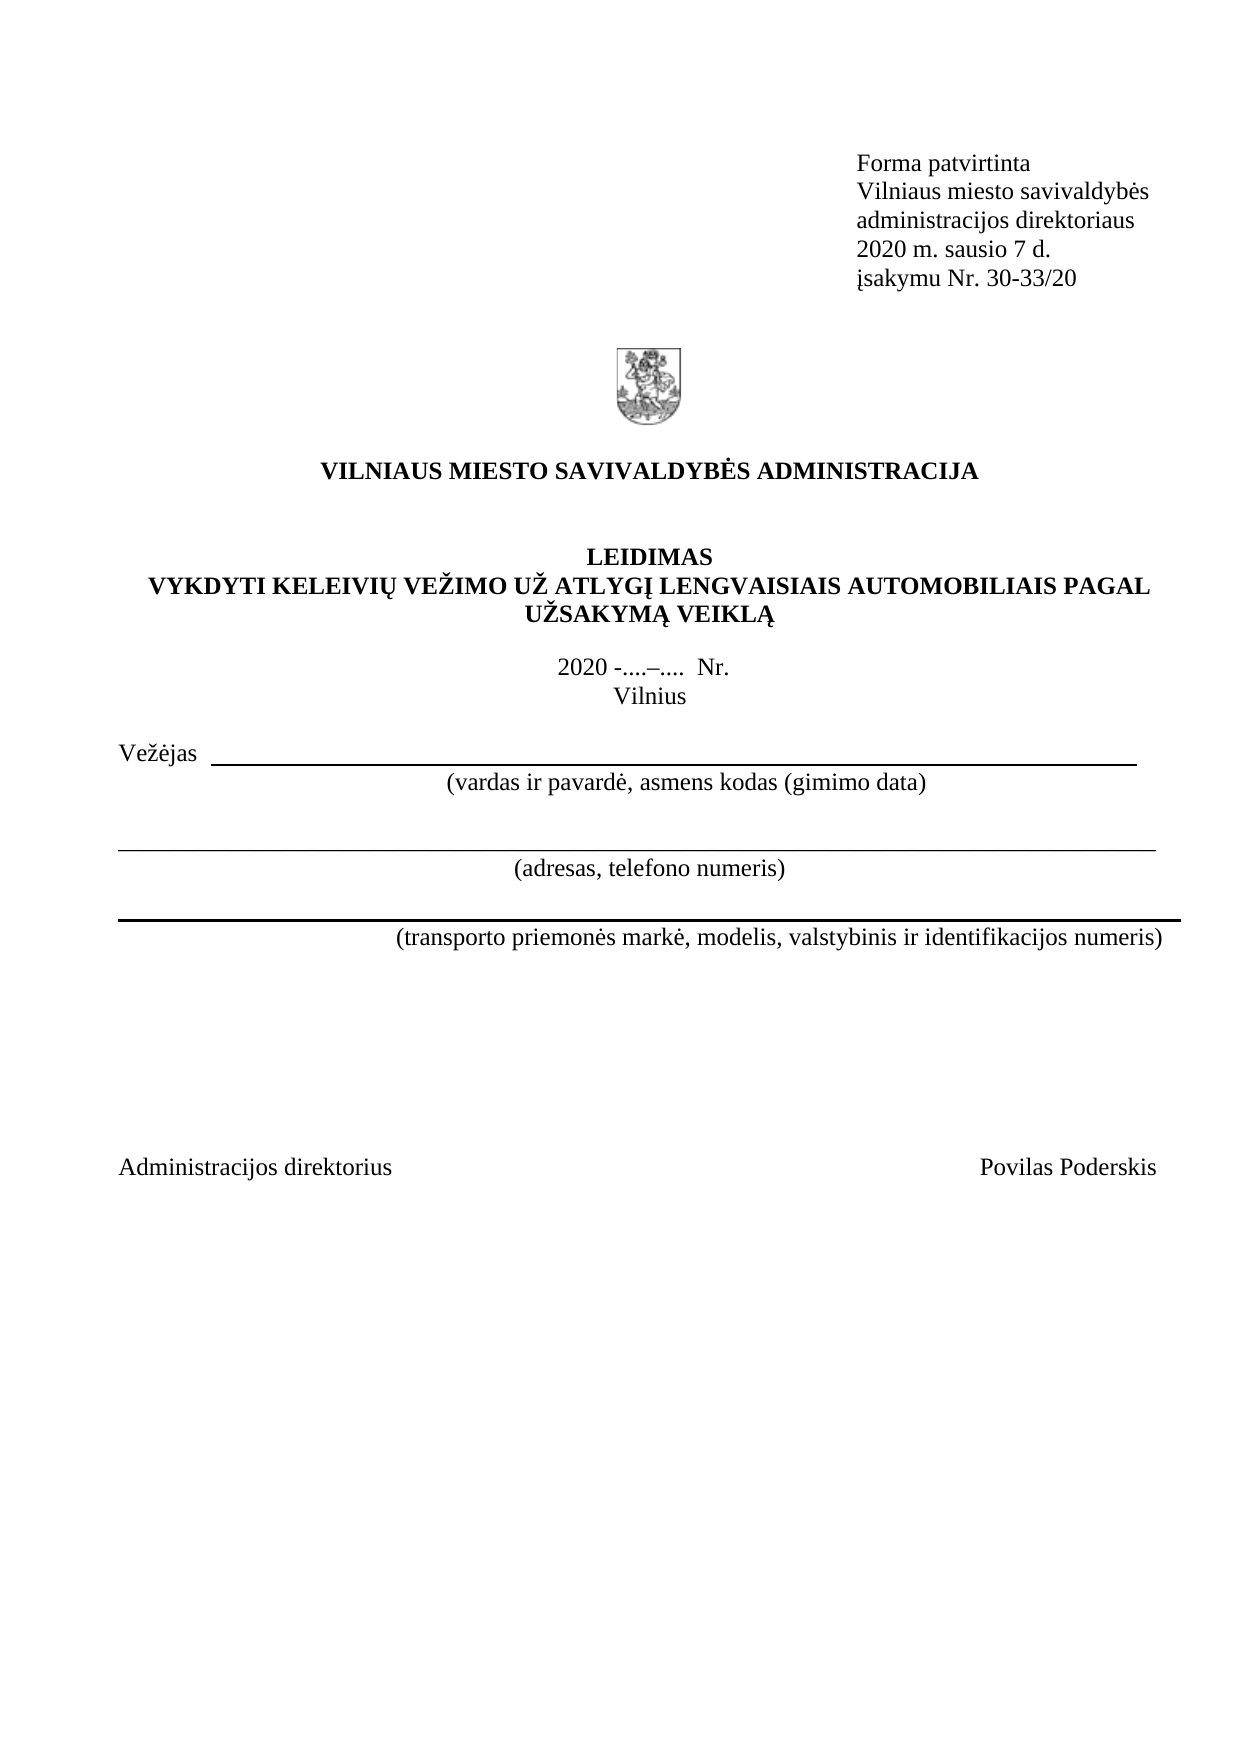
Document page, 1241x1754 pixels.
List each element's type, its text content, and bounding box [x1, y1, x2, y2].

text Vilniaus miesto savivaldybės [118, 176, 1181, 205]
text VYKDYTI KELEIVIŲ VEŽIMO UŽ ATLYGĮ LENGVAISIAIS AUTOMOBILIAIS PAGAL UŽSAKYMĄ VEIKLĄ [118, 571, 1181, 628]
text Vilnius [118, 681, 1181, 710]
text ___________________________________________________________________________________ [118, 825, 1181, 853]
text VILNIAUS MIESTO SAVIVALDYBĖS ADMINISTRACIJA [118, 456, 1181, 484]
text įsakymu Nr. 30-33/20 [118, 263, 1181, 291]
text (adresas, telefono numeris) [118, 853, 1181, 882]
text Administracijos direktorius Povilas Poderskis [118, 1152, 1181, 1181]
text (transporto priemonės markė, modelis, valstybinis ir identifikacijos numeris) [118, 922, 1181, 951]
text 2020 -....–.... Nr. [118, 652, 1181, 681]
text 2020 m. sausio 7 d. [118, 234, 1181, 263]
text (vardas ir pavardė, asmens kodas (gimimo data) [118, 767, 1181, 796]
text administracijos direktoriaus [118, 205, 1181, 234]
text LEIDIMAS [118, 542, 1181, 571]
text Vežėjas [118, 738, 1181, 767]
text Forma patvirtinta [118, 148, 1181, 176]
